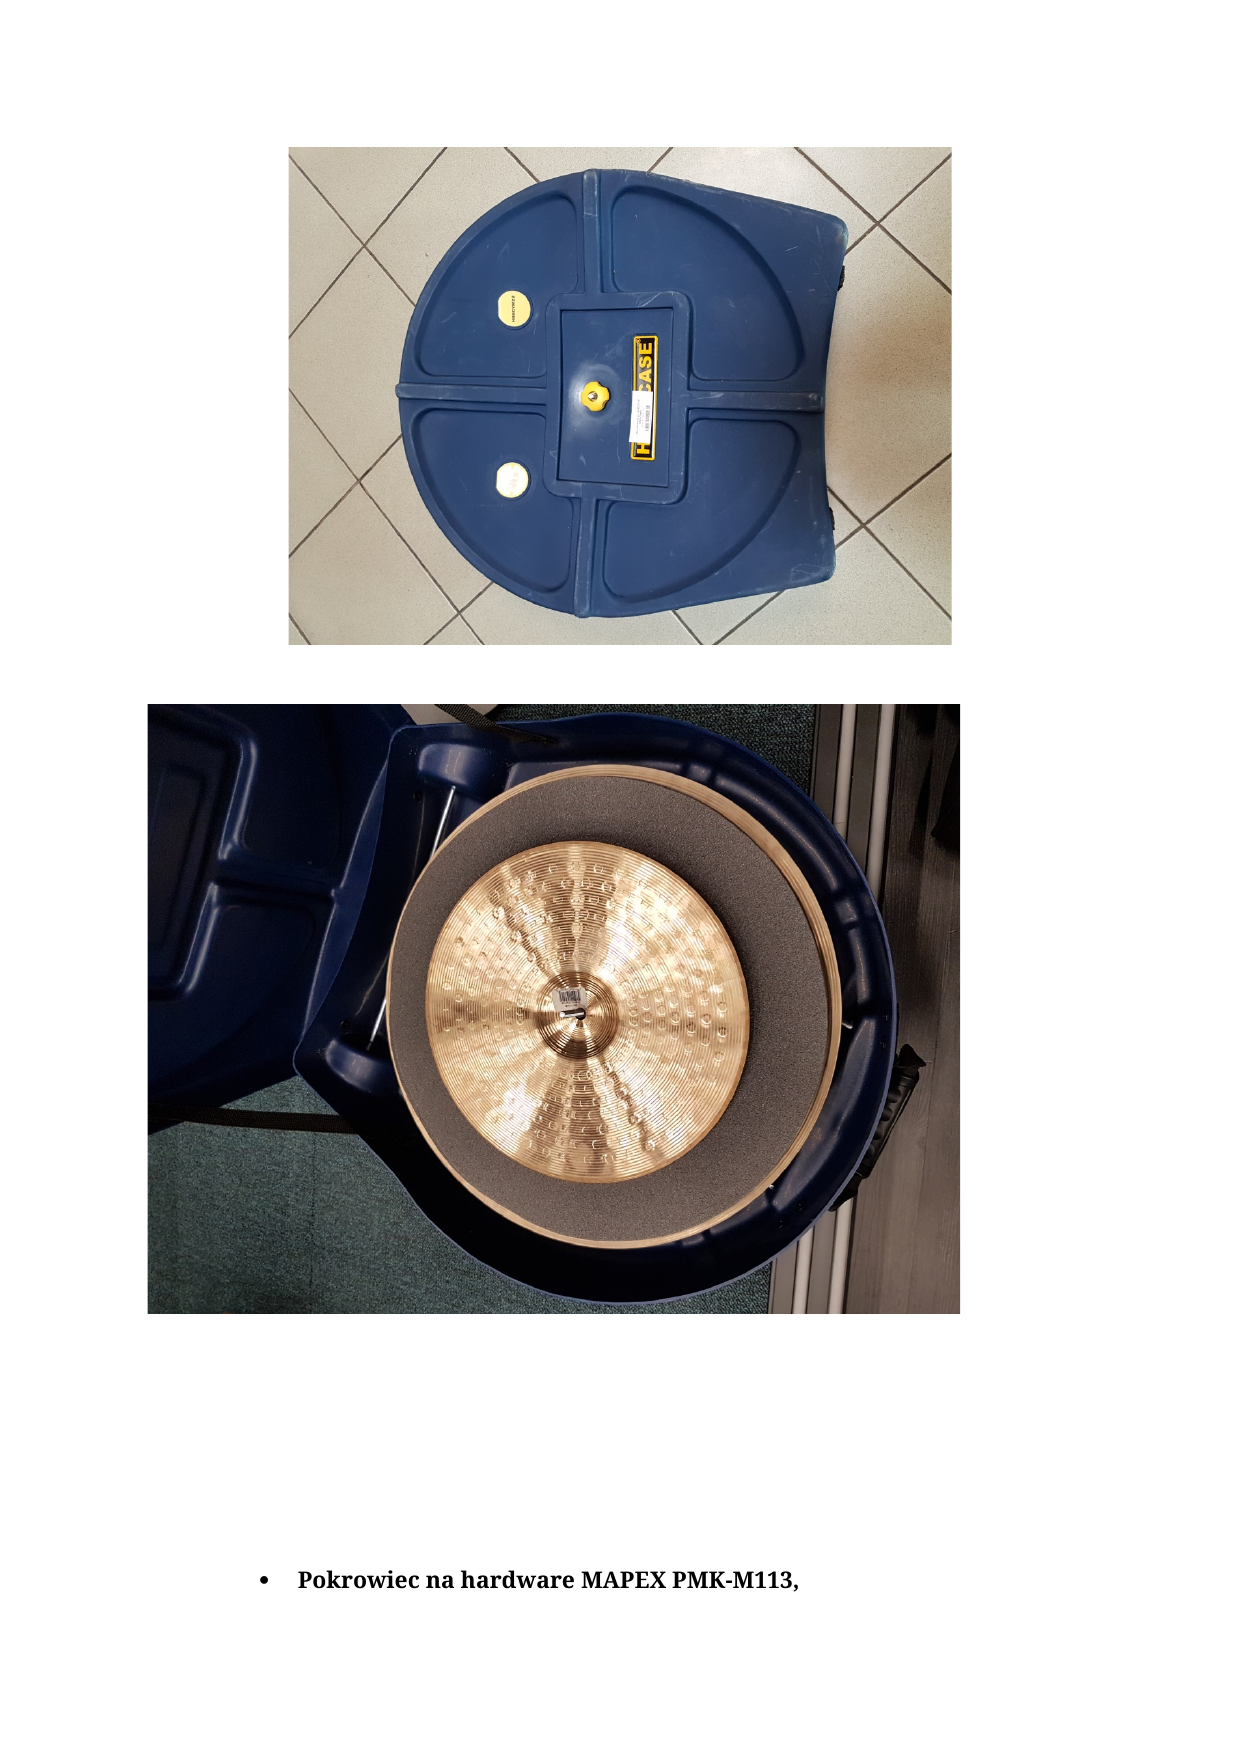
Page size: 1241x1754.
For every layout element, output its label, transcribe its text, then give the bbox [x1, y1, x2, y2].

list Pokrowiec na hardware MAPEX PMK-M113, [260, 1564, 1093, 1595]
